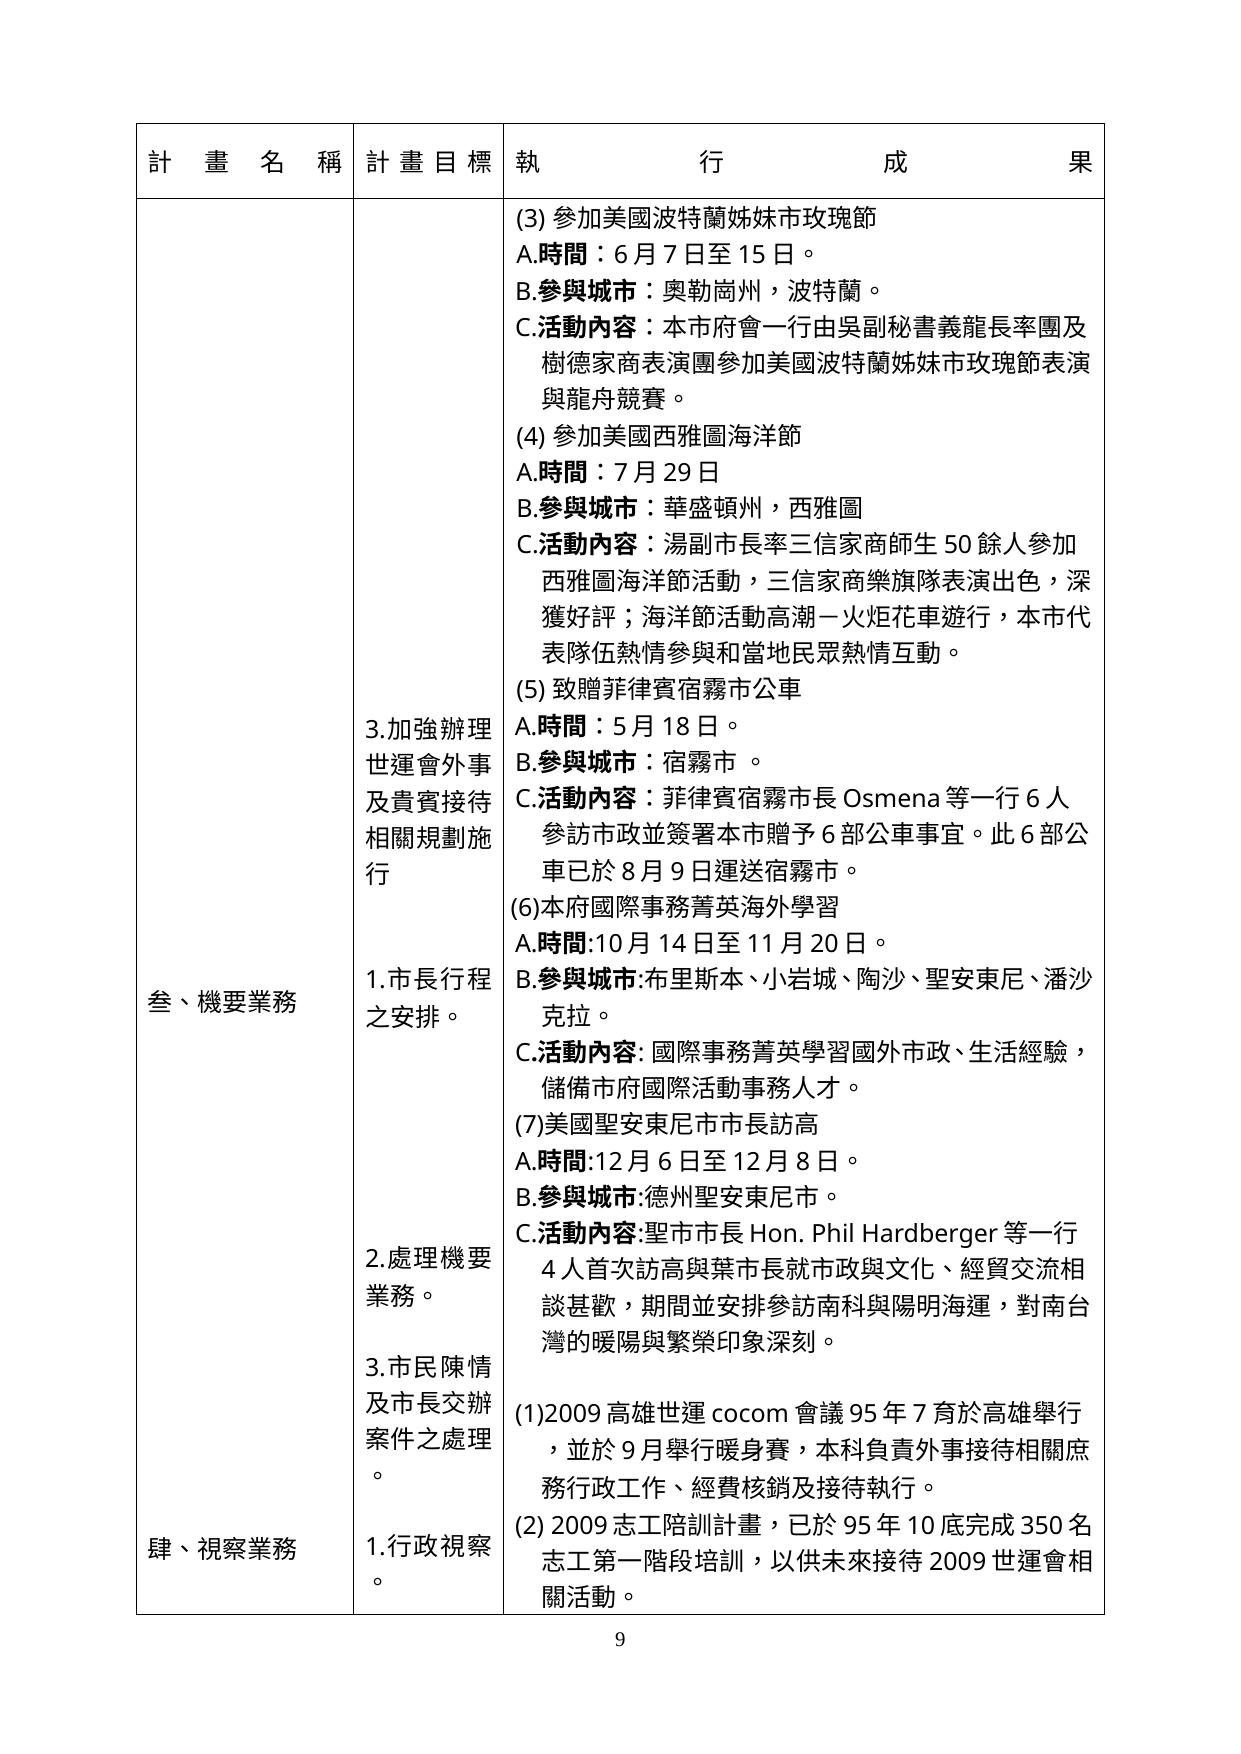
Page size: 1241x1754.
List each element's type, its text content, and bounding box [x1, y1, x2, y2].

table_cell 1.事務工作。 2.車輛管理。 3.廳舍管理維護。 4.宿舍管理。 5.防護工作。 充實設備。 1.加強文書管理作業。 2.市政公報e化。 3.檔案管理。 4.辦理本府所屬機關學校參加金檔獎暨金質獎評獎。 1.嚴格管控員額。 2.賡續推動行政業務委託民間辦理。 3.加強平時考核，落實年終考績實質意義。 4.鼓勵員工進修研習以充實知能。 5.提高公務人員英語能力。 6.落實績效獎金制度。 7.響應推動「健康城市」政策、擴大辦理登山活動。 1.加強政風法令宣導。 2.落實防貪肅貪。 3.妥慎處理檢舉事項。 4.確保公務機密安全。 5.受理財產申報。 6.加強各項安全維護作為，確保機關安全。 7.妥處陳情請願事件。 1.加強都市行銷及推動城市外交，辦理訪賓接待及首長出訪等聯繫工作。 2.加強與各姊妹市及其他國際城市聯繫互訪工作 。 3.加強辦理世運會外事及貴賓接待相關規劃施行 1.市長行程之安排。 2.處理機要業務。 3.市民陳情及市長交辦案件之處理。 1.行政視察。 2.控案調查。 3. 配合監察院辦理年度地方機關巡察業務。 [354, 199, 503, 1614]
table_cell (1)充分利用本府合署辦公大樓活動場所辦理各項展覽、演講、表演等活動，期透過各種藝文、學術及各項活動之舉辦，以活化本府生命力。 (2)提供會議場所供各機關申請使用，自95年1月起至12月止使用大禮堂145次、第1會議室214次、第2會議室228次、中庭157次、廣場46次，總計790次。 (3)依據本府合署辦公大樓環境清潔維護實施計畫，95年度內計辦理3次環境清潔暨美綠化績效考核，本部總成績名列第二名。 (4)推動綠色環保採購：本部95年度1至12月綠色採購統計成果比率達97.20%，超越行政院環保署「機關綠色採購推動方案」規定70%目標。 (1)本府各機關學校購置公務車輛96年度先期作業審查結果，除新設機關外，不得增購新車，一般公務汽車除一級機關首長座車達使用年限可依規定提出申請汰換外，其餘車輛一律凍結，以增進整體財物效能。計核定本府各機關汰換28輛（含續租21輛）一般公務車輛，預算金額762萬元，另汰 換環保局及消防局、警察局等特種車輛共計38 輛，預算金額共計3945.4萬元。 (2)本部統一辦理本府所屬機關學校採購油料案，並積極推動「加油卡」政策，隨時溝通協調及檢討改進，自施行以來成效良好，對於油料控管、節省經費助益良多，估算95年度較94年度所使用油料之經費節省約新台幣2仟萬元，績效良好。 (3)督促所屬駕駛同仁，積極配合首長行程，並落實一級保養，以確保行車安全。 市府合署辦公大樓水電、空調、消防、電梯、通信等設備保養維護管理，自95年1月1日起至95年12月31日止，受理維護保養等案件計591件，平均每日2件，績效顯著。 (1)全面清查宿舍使用情形，共計3戶被占用宿舍，經溝通協調自動交還2戶，剩餘1戶經法院調解於年底前返還宿舍及繳納不當得利。 (2)完成報廢拆除本市苓雅區中正一路329號宿舍，土地已變更非公用財產移交財政局接管，以提高有效利用價值。 (3)辦理副市長宿舍及首長宿舍屋頂防漏防熱工程，完成定期申報消防安全設備檢測，及平時辦理電梯、保全、監視系統檢修等。 (1)95年6月26日及12月21日分別由社會局及教育局負責辦理本府合署辦公大樓自衛消防編組訓練，成效良好。 (2)95年5月20日辦理高雄市政府防護團萬安29號演習，績效優異。 (1)本府合署辦公大樓電話總機全數位電子交換機與電話系統蓄電池汰換如期完成。 (2)為維護本府大樓空調電力系統正常供應，汰換空氣斷路器4個，工程順利圓滿。 (3)本府合署辦公大樓4樓a區空調箱老舊腐蝕，以致空調供應不佳，為改善空調品質，依法招標汰換空調箱，汰換工程順利圓滿如期完成。 (4)為加強本府大樓景觀，辦理頂樓燈飾及庭院美化投射燈工程，提升水岸花香港都新形象。 (5)改善本府大樓11樓員工消費合作社空調品質，增設箱型冷氣機4台及空氣門等設備一批。 (6)為加強環境美化，提升生活品質，本府大樓地下室一樓辦理停車場及車道整修工程。 (7)辦理本府合署辦公大樓地下一、二樓牆璧粉刷油潻工程，經費由各機關依公務車輛數計算分攤金額，工程完工環境煥然一新。 (8)辦理本府合署辦公大樓監視系統擴充工程，全案11月1 日完工，藉以加強防範措施，以維大樓安全。 (1)自95.7.24至95.8.31，於本府人力發展局辦理7梯次500人次之文書處理電腦化教育訓練；及95.11.27~30共7梯次500人次功能提升訓練。 (2)辦理提升本府公文管理系統及檔案管理系統功能。 (3)加強推動公文電子交換傳遞作業，要求府內機關電子公文交換比率提升為100％，府外機關電子公文交換比率提升為97％。 (4)辦理255個機關學校公文管理系統及前置系統之維護作業。 (1)彙整、編制各機關提送之法規，自95年1月1日至11月27日止共計98 期。 (2)公報上網及印製紙本公報供本府所屬機關、學校、民意代表參閱，以及民眾訂閱。 (1)建置民國35至66年檔案目錄70萬件影像，以及影像掃描18萬件，全案已分四階段完成驗收。 (2)95.2.24召集本府一級機關檔案主管開會研商確認，並於95年6月20日經1205次市政會議審議通過，目前已完成功能提昇，預定96年1月1日起實施。 (3)簡化本府同仁及民眾調閱檔案文件程序，全年計線上調卷1,636件。 (4)於95.2.28將1,059,525件及95.8.30將2,214,884件之檔案目錄彙送至檔案管理局,合計3,274,409件。 (5)95年預計銷毀檔案文件30萬件；截至目前為止計銷毀513,570件。 (6) 95年完成建檔2,786卷44,763件目錄。 (7)95.1.6辦理檔管人員專業訓練，計8梯，共計訓練149人；95.11.6分梯次召訓118人次。 (1)完成評獎委員會及本府本部工作小組，計有委員10人，其中1人為召集人。 (2)評選績優機關（三民區第一戶政事務所、稅捐處、鹽埕衛生所、凱旋醫院及本府本部等5個機關）代表參加檔案管理局金檔獎複評，以及推薦本府5個績優人員參加金質獎評獎。 (3)成立輔導小組赴推薦機關學校輔導，爭取佳績。 (4)接受行政院檔案管理局之複評，本府計有府本部、三民區第一戶政事務所、稅捐處、鹽埕衛生所榮獲金檔獎；並有高雄中學楊瑜、新莊高中羅怡玫、漢民國小邱志忠、鹽埕衛生所楊惠霞等4人榮獲金質獎。 賡續推動員額精簡政策，95年底前職員應精簡員額5﹪，目前已精簡5.55﹪。職工部分亦應精簡5﹪，目前已精簡8.62﹪。 本府本部成立「推動行政業務委託民間辦理專案小組」負責推動事務性工作委託民間辦理，目前委外業務計6項： (1)環境清潔外包工作 (2)中央空調系統操作維護 (3)電話交換系統維護 (4)電梯養護及修理。 (5)公文回溯檔案委外掃瞄建置影像及電子檔案目錄。 (6)市府合署辦公大樓警衛委託保全公司辦理。 （1）依「行政院及所屬各機關公務人員平時考核要點」規定主管於每年4、8月考核屬員之平時成績，將受考人員之優劣事蹟紀錄於平時成績考核紀錄表，並陳秘書長、市長核閱。 （2）本綜覈名實、信賞必罰之原則處理獎懲案件，95年計核布嘉獎一次93人、嘉獎二次54人、記功一次35人、記功二次6人、記一大功3人、申誡一次2人。 (1)進修部分：鼓勵同仁參加進修，目前進修者計5人，分別就讀義守大學博士班1人，國立中山大學碩士在職專班1人，國立第一科技大學碩士在職專班1人，國立高雄大學二年制在職班1人、文藻外語學院1人。 (2)研習部分：薦送同仁參加各項訓練及研習計75人次學習時數4801小時。 (1)依行政院規定：陞任甄審評分標準表內增列「英語能力檢定」評分項目，並薦送員工參加英語研習及提供進修補助費，以協助員工通過英檢。 (2)本部95年計有2人通過外語檢定，累計通過英檢人數15人，通過比例為18.75﹪，已逾行政院規定95年目標值12﹪。 確實依據行政院訂頒之「行政院暨地方各級行政機關95年實施績效獎金計畫」之規定，由各科室根據95年施政計畫，自訂3至5項績效目標，並設定預期效益，年終評核發給績效獎金，本年度計發放個人績效獎金13人，金額總計140,000元，單位績效獎金564,000元。 為響應行政院及市府推動「健康城市」政策，擴大辦理社員及眷屬登山健行活動，本年度總計社員、眷屬589人次參加，有效舒解工作壓力，增進身心健康。 (1)95年5月邀請台灣高等法院高雄分院楊富強法官主講「從依法行政談公務人員便民與圖利」、7月邀請警察局資訊室李夢珍技士主講「資通安全與資訊保密」及9月邀請屏東縣政府建設局副局長翁義芳主講「最有利標及錯誤行為態樣」各1場次，課堂上討論熱烈互動良好，對員工工作上及生活上助益良多。 (2)蒐編政風法令相關資料及貪瀆案例編撰成「政風專輯」，每半個月簽奉首長核可後轉發員工參閱，共24輯，增進員工知法守法觀念。 （3）配合「員工親子活動」、「94年年終業務檢討會」等活動辦理有獎搶答各1次，另辦理員工政風法令宣導有獎徵答2次，以寓教於樂方式充實員工法律知識。 (1)依據本府所屬各機關「辦理營繕、採購寄領標作業防弊措施」嚴密辦理寄發標單、圖說文件及公開閱覽等作業，計辦理38案次。 (2)95年10月召開本府本部政風督導小組會議，除請業務單位針對業務缺失提會討論，並訂定本部採購業務防弊相關措施，獲會議討論通過，簽陳機關首長核定後實施。 (3)要求本部辦理各項採購案件均應遵循本部訂定之「採購業務防弊措施」方式辦理。 (4)全年針對本部駕駛油料消耗情形、零用金保管、財產及物品管理、各項採購招標案等易滋弊端業務稽核9次，稽核所發現之缺失移請相關業務單位參考，對防止弊端發生，發揮極大功效。 (5)針對承攬本府本部財物、勞務、營繕工程廠商辦理專案政風訪查1次，瞭解本機關採購人員的服務態度、行政效率及風紀操守情形，彙整訪查結果簽陳機關首長後，移主管單位參考。 (6)每月彙整製作「採購案件一覽表」，每季針對採購案件進行交叉比對並做成分析，針對標比高的決標案件、或承攬件數較多的廠商，加強稽核，以期從中發掘不法線索。 設置檢舉專用信箱、傳真機及電子信箱並印製在公文封或登載於本部網頁上，以方便民眾檢舉貪瀆不法。受理檢舉案件本毋枉毋縱原則審慎處理。 (1)訂定「高雄市政府公文影像檔案委外掃瞄案專案安全維護、機密維護執行計畫」乙種，並要求依計畫每日記載工作情形（領件、繳回），人員進出情形，以防文件遺失。 (2)配合採購招標案件辦理專案機密維護措施43次，有效防範招標案件洩密情事發生。 (3)辦理機密維護檢查4次，並彙整檢查缺失，簽報機關首長後移請相關單位改善。 (4)監辦公文銷燬5次。 (5)每月編輯「政風專輯（含機密維護資料）」2輯轉發員工參閱，充實員工保密常識提高保密警覺。 受理應財產申報人如期完成財產申報4人次。 (1)配合10月慶典及年底市長、市議員選舉工作期間，召開安全防護會報，共同研商機關安全維護事宜。 (2)訂定「95年春安工作期間專案安全維護工作實施計畫」、「史瓦濟蘭總統蒞臨安全維護計畫」、「日本八王子市簽署友好協議書安全維護計畫」、「95年10月慶典及第四屆市長、第七屆市議員選舉活動期間專案安全實施計畫」、「第4屆市長候選人電視政見會安全維護計畫」等防範各種危安事故發生。 (3)會同本府本部第一科維護股配合春安工作、10月慶典、市長選舉期間進行合署辦公大樓、市長、副市長官邸、首長職務宿舍設施、設備安全，共4次。 (4)配合市長、副市長、秘書長接見外賓，主持重要會議或參加府內公開活動時，執行首長安全維護工作計148次。 機先掌握及反映民眾至市府陳情請願資訊，均以「政風狀況反映報告表」簽陳秘書長核閱，並適時通報政風處、本部第四科、駐府警衛分隊參處、苓雅分局，並協助處理陳情請願案件，共38次。 (1)自95年1月1日至95年12月31日止，合計接待國內外訪賓，如接待諾魯總統、馬紹爾總統、史瓦濟蘭國王、布吉納法索總統及美國阿肯色州州長及聖安東尼市市長等中外訪賓，計76次，835人。 (2) 95年2月9日至2月12日姊妹市美國西雅圖、波特蘭、聖安東尼、韓國釜山、澳洲布里斯本等；非姊妹市加拿大溫哥華、德國漢堡、希臘帖撒羅尼迦等8個城市參加「2006水岸城市高峰論壇」。 (3)葉代理市長率同工務局、海洋局、都發局、捷運局及新聞處等首長，組成「2006高雄發展暨城市願景考察團」，於95年3月5日至3月12 日參訪英國城市再造與水岸建設，圓滿學習英國倫敦在大眾交通與國際賽事等其他實務運作，以期達成城市交流與行銷，並將台灣高雄進一步推向國際舞台。 (4)市長率「城市行銷暨觀光考察訪問團」訪日 A.時間： 4月19日至4月23 日。 B.參與城市： 東京都八王子市、橫濱。 C.活動內容：葉市長率同建設局、新聞處等首長，參訪橫濱及東京區海港建設開發，加強國際友好城市交流 ，有助高雄市各項建設提升至國際水準，並行銷高雄發展觀光。 (5)市長率「2006澳洲訪問團」 A.時間： 8月2日至8月9日。 B.參與城市： 布里斯本、雪梨。 C.活動內容： 葉市長率同工務局、環保局、交通局、海洋局及新聞處等首長，訪問姊妹市布里斯本及雪梨，首次將愛河協奏曲帶向雪梨歌劇院，除了加強姊妹市情誼、擴展澳洲政界友人支持，更分享與學習諸多市政經驗。 (6)參加加拿大文化節 A.時間: 8月30日至9月7日。 B.參與城市: 溫哥華。 C.活動內容: 本府建設局洪局長富峰率領祖韻舞蹈團一行共25人，參加加拿大臺灣文化節活動，除文化展演外並作高雄市辦理燈會活動經驗分享。 (7)參加第22屆亞洲CITYNET會議 A.時間: 10月31日至11月6日。 B.參與城市: 印度孟買。 C.活動內容:本府環保局張局長豐藤等一行3人代表高雄市參加Citynet執行委員會會議，以及「垃圾減量」等研討會。 (8)與日本八王子市簽訂友好交流協議書 A.時間: 10月30日至11月2日。 B.參與城市: 東京都八王子市。 C.活動內容: 日本八王子市市長黑須隆一市長率團等一行16人訪高，期間黑須市長特別為文藻外語學院學生作專題演講，11月1日雙方假高雄市府中庭舉行兩市「友好交流協議書」簽署。 (1)「2006高雄燈會」 A.時間： 1月28日至2月28日。 B.參與城市：韓國釜山、美國波特蘭、西雅圖等3個姊妹市代表團及其表演團；其中波特蘭市長Tom Porter首次率團參訪高雄。 C.活動內容：慶祝高雄燈會，姊妹市表演團參與高雄之夜及國際之夜等燈會系列晚會表演並參加多場學校與慈善單位表演。 (2) 美國梅崗姊妹市櫻花節 A.時間：3月16日。 B.參與城市：喬治亞州，梅崗市。 C.活動內容：本府文化局王志誠局長率三信家商學生等一行人參加櫻花節活動及表演。 (3) 參加美國波特蘭姊妹市玫瑰節 A.時間：6月7日至15日。 B.參與城市：奧勒崗州，波特蘭。 C.活動內容：本市府會一行由吳副秘書義龍長率團及樹德家商表演團參加美國波特蘭姊妹市玫瑰節表演與龍舟競賽。 (4) 參加美國西雅圖海洋節 A.時間：7月29日 B.參與城市：華盛頓州，西雅圖 C.活動內容：湯副市長率三信家商師生50餘人參加西雅圖海洋節活動，三信家商樂旗隊表演出色，深獲好評；海洋節活動高潮－火炬花車遊行，本市代表隊伍熱情參與和當地民眾熱情互動。 (5) 致贈菲律賓宿霧市公車 A.時間：5月18日。 B.參與城市：宿霧市 。 C.活動內容：菲律賓宿霧市長Osmena等一行6人參訪市政並簽署本市贈予6部公車事宜。此6部公車已於8月9日運送宿霧市。 (6)本府國際事務菁英海外學習 A.時間:10月14日至11月20日。 B.參與城市:布里斯本、小岩城、陶沙、聖安東尼、潘沙克拉。 C.活動內容: 國際事務菁英學習國外市政、生活經驗，儲備市府國際活動事務人才。 (7)美國聖安東尼市市長訪高 A.時間:12月6日至12月8日。 B.參與城市:德州聖安東尼市。 C.活動內容:聖市市長Hon. Phil Hardberger等一行4人首次訪高與葉市長就市政與文化、經貿交流相談甚歡，期間並安排參訪南科與陽明海運，對南台灣的暖陽與繁榮印象深刻。 (1)2009高雄世運cocom會議95年7育於高雄舉行，並於9月舉行暖身賽，本科負責外事接待相關庶務行政工作、經費核銷及接待執行。 (2) 2009志工陪訓計畫，已於95年10底完成350名志工第一階段培訓，以供未來接待2009世運會相關活動。 (1)妥適安排市長參加各項會議行程、各界人士拜會…等時程之安排﹙如各項會報、典禮、頒獎表揚、座談會、研討會、記者會、簡報、國外人士及姊妹市代表來府拜會、接見相關人士…等。 (2)妥適安排市長實地訪查基層、探尋民瘼，聽取基層心聲及瞭解基層極需處理相關問題，視察各項建設及接見市民陳情等。 依規定處理各項機要業務文件及工作，迅速圓滿達成任務。 (1)民陳情暨建議事項，均以親切負責之態度積極妥適處理，95年處理人民陳情案件共2,872件。 (2)透過本府民意資訊管理系統，確實管制、追蹤相關單位各項案件辦理情形。 依據年度施政計畫所列之重點工作目標，配合各局處督導考核相關業務。95年度考核項目包括：一、95年2月20日至3月20日止配合民政局辦理94年度各區公所執行基層建設小型工程年終督導考核活動。二、95年3月15日至4月12日止配合環保局辦理本市推動「桂冠鄰里、活力家園」實施計畫第二次考評活動。三、配合環保局辦理本市公共廁所聯合督導檢查，全年計抽查58個單位，152座公廁。 依據長官或上級交查與民眾檢舉案件，本勿枉勿縱精神，查明事實真相，依法秉公處理，適時匡正行政缺失，糾正或查處失職人員。95年度計有民政、建設、工務、社政、警政、消防、衛生、環保及捷運等類共計13件。 目前監察委員尚未產生，年度無地方巡察業務。重點工作為配合、協助監察院宣導監察職權功能。 [504, 199, 1104, 1614]
table_header 執行成果 [504, 124, 1104, 198]
table_header 計畫名稱 [137, 124, 353, 198]
table_cell 叁、機要業務 肆、視察業務 [137, 199, 353, 1614]
table_header 計畫目標 [354, 124, 503, 198]
